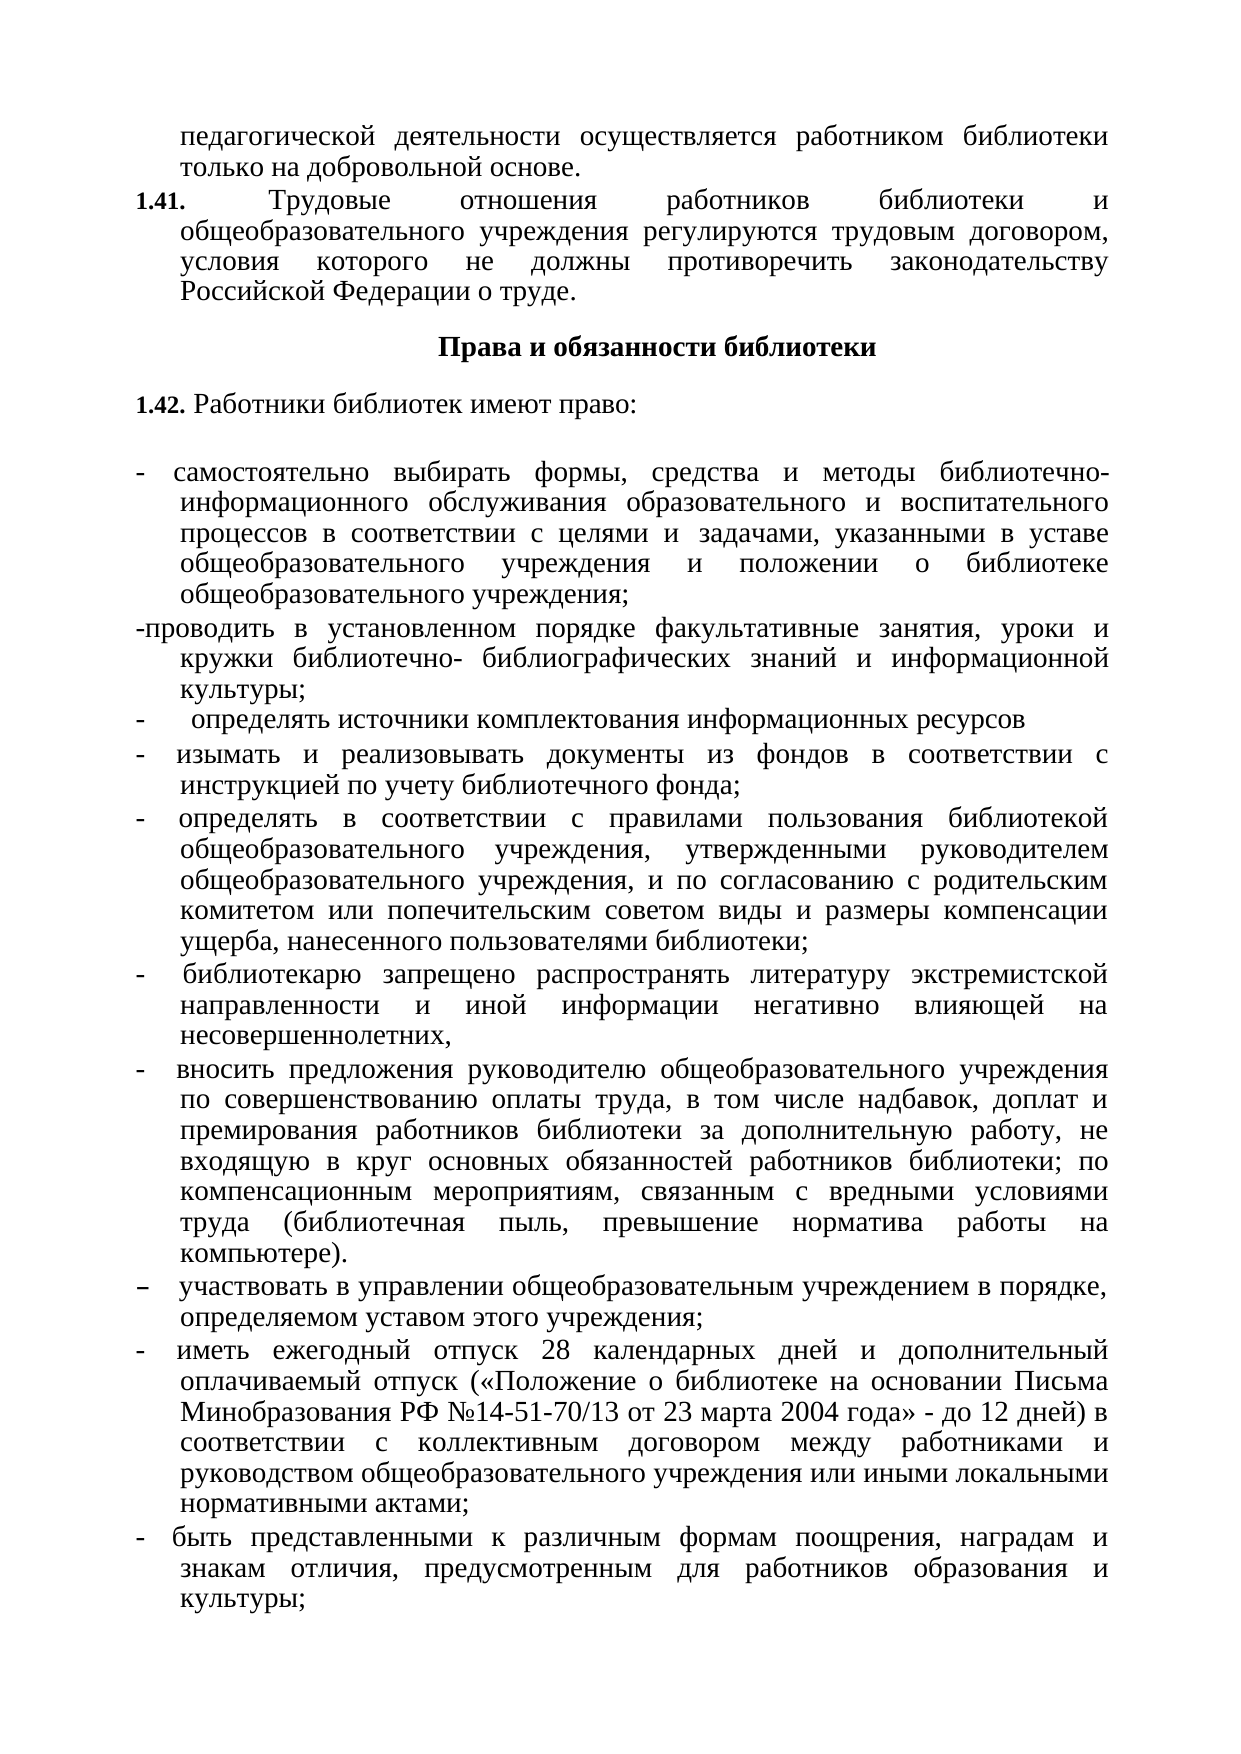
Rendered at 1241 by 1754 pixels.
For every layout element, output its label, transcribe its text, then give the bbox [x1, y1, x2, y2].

list Работники библиотек имеют право: [135, 387, 1122, 420]
text - определять источники комплектования информационных ресурсов [135, 704, 1122, 734]
text -проводить в установленном порядке факультативные занятия, уроки и кружки библиотечно- библиографических знаний и информационной культуры; [135, 610, 1110, 704]
text - быть представленными к различным формам поощрения, наградам и знакам отличия, предусмотренным для работников образования и культуры; [135, 1519, 1109, 1614]
text - иметь ежегодный отпуск 28 календарных дней и дополнительный оплачиваемый отпуск («Положение о библиотеке на основании Письма Минобразования РФ №14-51-70/13 от 23 марта 2004 года» - до 12 дней) в соответствии с коллективным договором между работниками и руководством общеобразовательного учреждения или иными локальными нормативными актами; [135, 1332, 1109, 1519]
text - вносить предложения руководителю общеобразовательного учреждения по совершенствованию оплаты труда, в том числе надбавок, доплат и премирования работников библиотеки за дополнительную работу, не входящую в круг основных обязанностей работников библиотеки; по компенсационным мероприятиям, связанным с вредными условиями труда (библиотечная пыль, превышение норматива работы на компьютере). [135, 1051, 1109, 1268]
list педагогической деятельности осуществляется работником библиотеки только на добровольной основе. [135, 118, 1109, 182]
list Трудовые отношения работников библиотеки и общеобразовательного учреждения регулируются трудовым договором, условия которого не должны противоречить законодательству Российской Федерации о труде. [135, 182, 1109, 307]
text - изымать и реализовывать документы из фондов в соответствии с инструкцией по учету библиотечного фонда; [135, 736, 1109, 801]
text - библиотекарю запрещено распространять литературу экстремистской направленности и иной информации негативно влияющей на несовершеннолетних, [135, 957, 1109, 1051]
text - определять в соответствии с правилами пользования библиотекой общеобразовательного учреждения, утвержденными руководителем общеобразовательного учреждения, и по согласованию с родительским комитетом или попечительским советом виды и размеры компенсации ущерба, нанесенного пользователями библиотеки; [135, 801, 1109, 957]
subtitle Права и обязанности библиотеки [135, 329, 1122, 362]
text - самостоятельно выбирать формы, средства и методы библиотечно-информационного обслуживания образовательного и воспитательного процессов в соответствии с целями и задачами, указанными в уставе общеобразовательного учреждения и положении о библиотеке общеобразовательного учреждения; [135, 454, 1109, 610]
text - участвовать в управлении общеобразовательным учреждением в порядке, определяемом уставом этого учреждения; [135, 1268, 1108, 1332]
